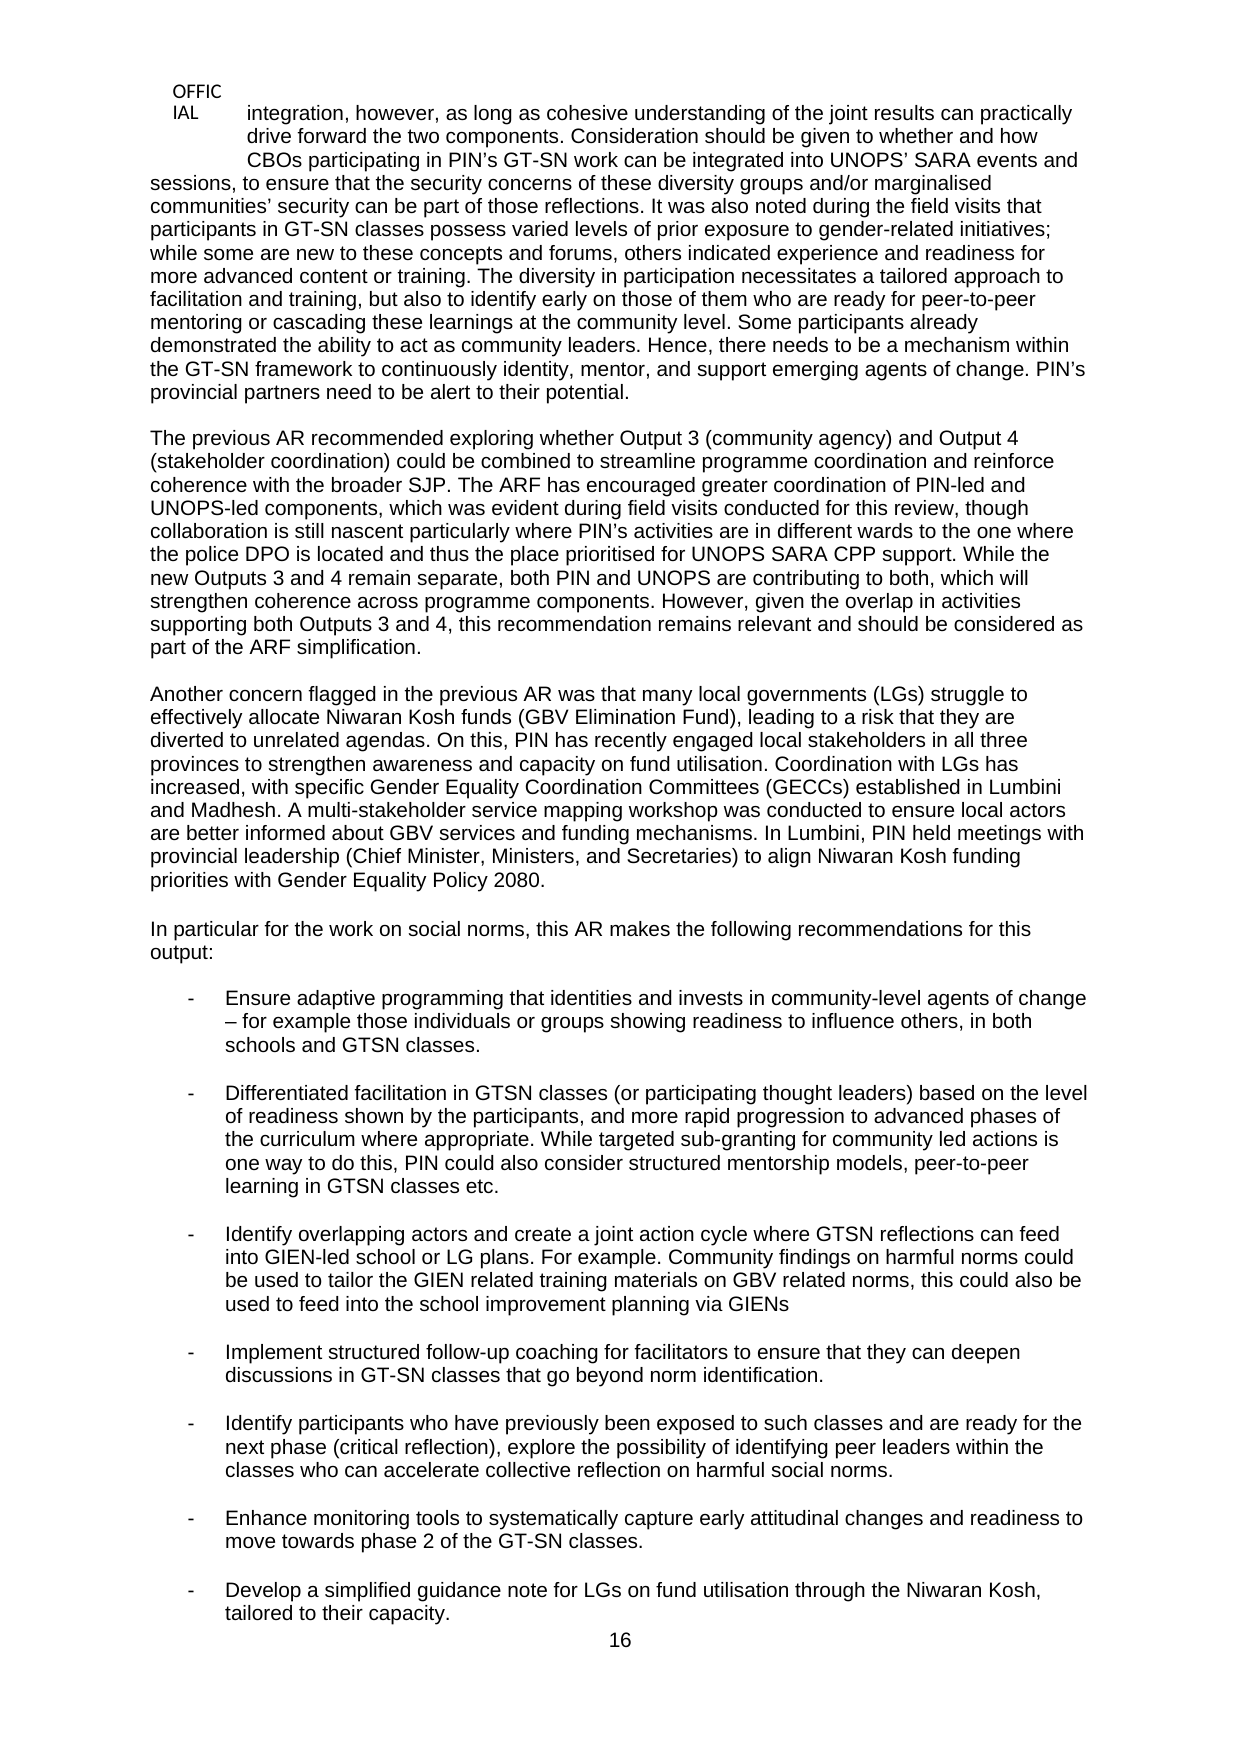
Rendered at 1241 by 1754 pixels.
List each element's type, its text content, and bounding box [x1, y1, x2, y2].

list Identify overlapping actors and create a joint action cycle where GTSN reflections can feed into GIEN-led school or LG plans. For example. Community findings on harmful norms could be used to tailor the GIEN related training materials on GBV related norms, this could also be used to feed into the school improvement planning via GIENs [187, 1223, 1090, 1316]
list Enhance monitoring tools to systematically capture early attitudinal changes and readiness to move towards phase 2 of the GT-SN classes. [187, 1507, 1090, 1553]
list Develop a simplified guidance note for LGs on fund utilisation through the Niwaran Kosh, tailored to their capacity. [187, 1578, 1090, 1624]
text In particular for the work on social norms, this AR makes the following recommendations for this output: [150, 917, 1090, 963]
list Implement structured follow-up coaching for facilitators to ensure that they can deepen discussions in GT-SN classes that go beyond norm identification. [187, 1341, 1090, 1387]
text Continuing to reflect on the integration of this output is critical for the coming year, as PIN and UNOPS activities have largely operated in parallel under Output 3. Not all activities require full integration, however, as long as cohesive understanding of the joint results can practically drive forward the two components. Consideration should be given to whether and how CBOs participating in PIN’s GT-SN work can be integrated into UNOPS’ SARA events and sessions, to ensure that the security concerns of these diversity groups and/or marginalised communities’ security can be part of those reflections. It was also noted during the field visits that participants in GT-SN classes possess varied levels of prior exposure to gender-related initiatives; while some are new to these concepts and forums, others indicated experience and readiness for more advanced content or training. The diversity in participation necessitates a tailored approach to facilitation and training, but also to identify early on those of them who are ready for peer-to-peer mentoring or cascading these learnings at the community level. Some participants already demonstrated the ability to act as community leaders. Hence, there needs to be a mechanism within the GT-SN framework to continuously identity, mentor, and support emerging agents of change. PIN’s provincial partners need to be alert to their potential. [150, 102, 1090, 404]
text The previous AR recommended exploring whether Output 3 (community agency) and Output 4 (stakeholder coordination) could be combined to streamline programme coordination and reinforce coherence with the broader SJP. The ARF has encouraged greater coordination of PIN-led and UNOPS-led components, which was evident during field visits conducted for this review, though collaboration is still nascent particularly where PIN’s activities are in different wards to the one where the police DPO is located and thus the place prioritised for UNOPS SARA CPP support. While the new Outputs 3 and 4 remain separate, both PIN and UNOPS are contributing to both, which will strengthen coherence across programme components. However, given the overlap in activities supporting both Outputs 3 and 4, this recommendation remains relevant and should be considered as part of the ARF simplification. [150, 427, 1090, 659]
list Identify participants who have previously been exposed to such classes and are ready for the next phase (critical reflection), explore the possibility of identifying peer leaders within the classes who can accelerate collective reflection on harmful social norms. [187, 1412, 1090, 1482]
text Another concern flagged in the previous AR was that many local governments (LGs) struggle to effectively allocate Niwaran Kosh funds (GBV Elimination Fund), leading to a risk that they are diverted to unrelated agendas. On this, PIN has recently engaged local stakeholders in all three provinces to strengthen awareness and capacity on fund utilisation. Coordination with LGs has increased, with specific Gender Equality Coordination Committees (GECCs) established in Lumbini and Madhesh. A multi-stakeholder service mapping workshop was conducted to ensure local actors are better informed about GBV services and funding mechanisms. In Lumbini, PIN held meetings with provincial leadership (Chief Minister, Ministers, and Secretaries) to align Niwaran Kosh funding priorities with Gender Equality Policy 2080. [150, 682, 1090, 891]
list Ensure adaptive programming that identities and invests in community-level agents of change – for example those individuals or groups showing readiness to influence others, in both schools and GTSN classes. [187, 987, 1090, 1056]
list Differentiated facilitation in GTSN classes (or participating thought leaders) based on the level of readiness shown by the participants, and more rapid progression to advanced phases of the curriculum where appropriate. While targeted sub-granting for community led actions is one way to do this, PIN could also consider structured mentorship models, peer-to-peer learning in GTSN classes etc. [187, 1081, 1090, 1198]
